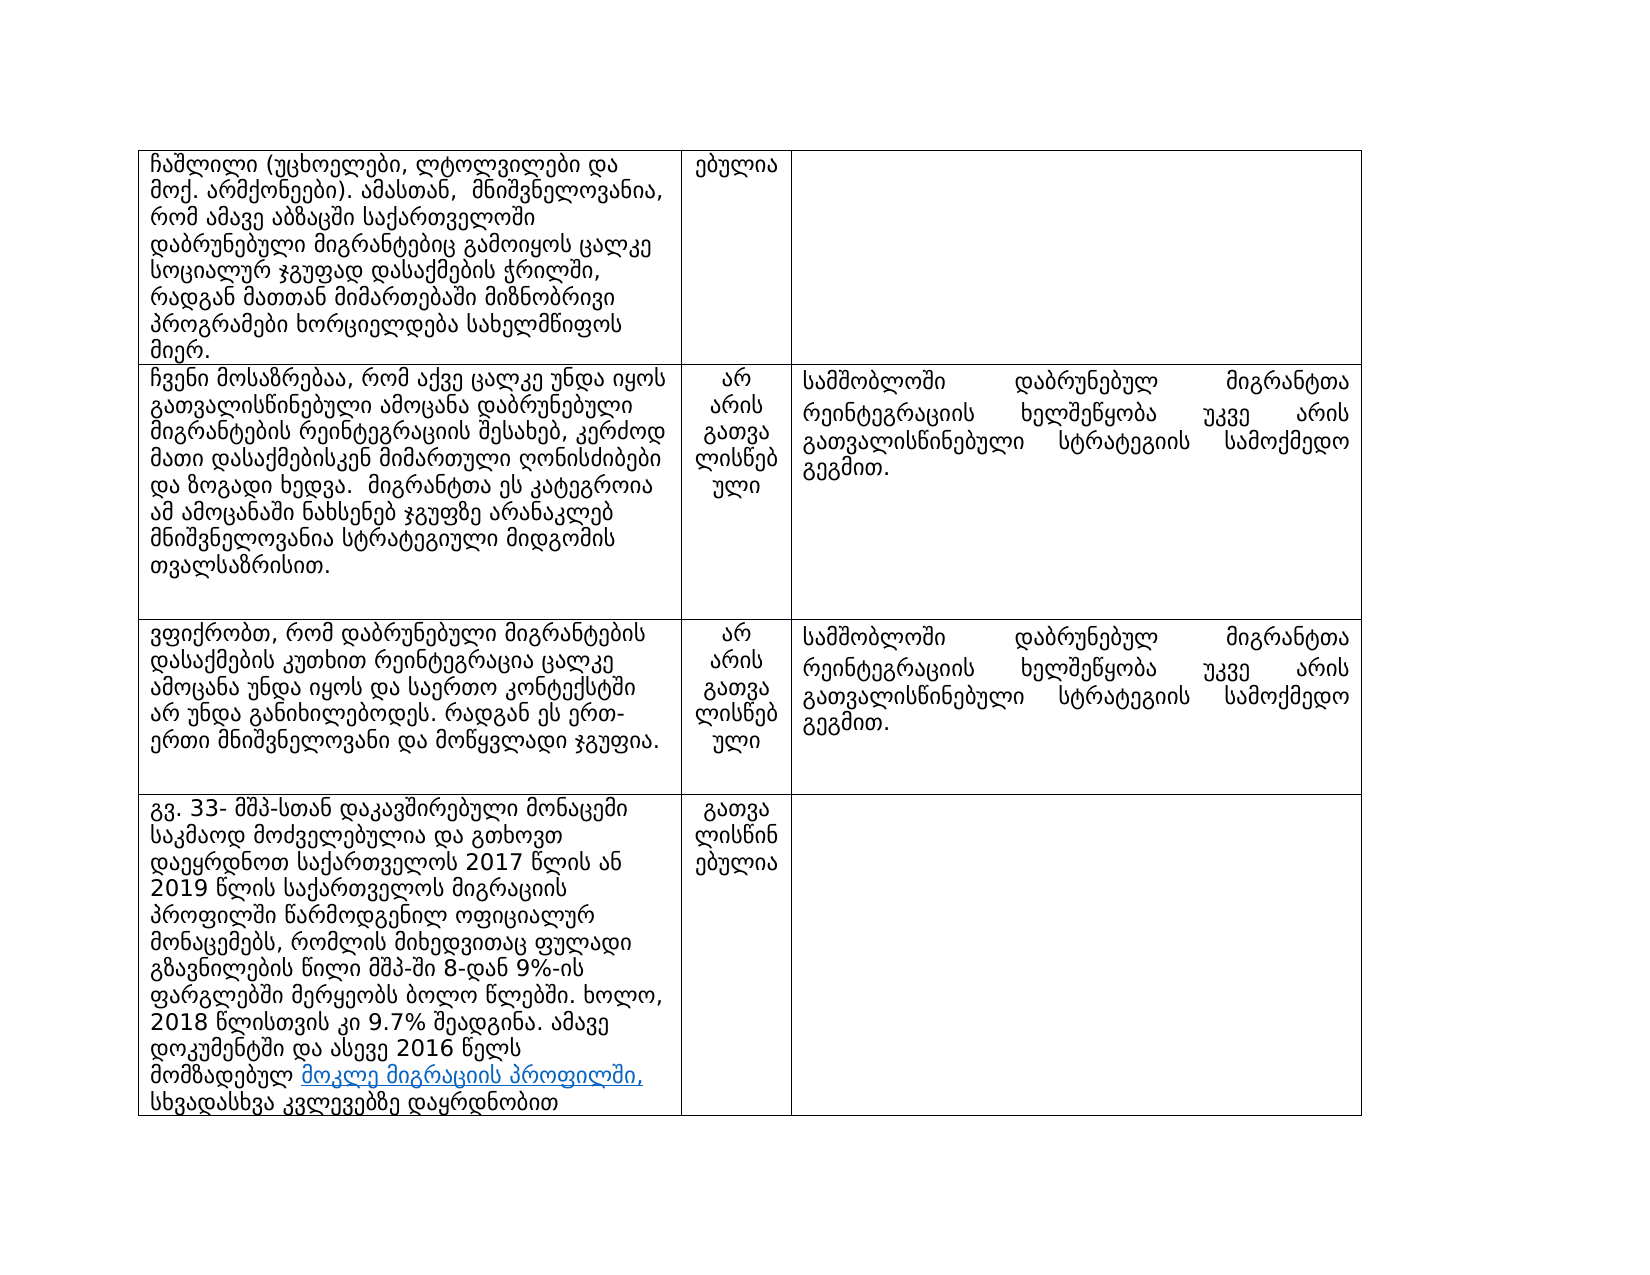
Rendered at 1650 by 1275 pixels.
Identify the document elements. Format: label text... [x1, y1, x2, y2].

table_cell ჩაშლილი (უცხოელები, ლტოლვილები და მოქ. არმქონეები). ამასთან, მნიშვნელოვანია, რომ ამავე აბზაცში საქართველოში დაბრუნებული მიგრანტებიც გამოიყოს ცალკე სოციალურ ჯგუფად დასაქმების ჭრილში, რადგან მათთან მიმართებაში მიზნობრივი პროგრამები ხორციელდება სახელმწიფოს მიერ. [139, 151, 681, 364]
table_cell გათვალისწინებულია [682, 795, 791, 1115]
table_cell ვფიქრობთ, რომ დაბრუნებული მიგრანტების დასაქმების კუთხით რეინტეგრაცია ცალკე ამოცანა უნდა იყოს და საერთო კონტექსტში არ უნდა განიხილებოდეს. რადგან ეს ერთ-ერთი მნიშვნელოვანი და მოწყვლადი ჯგუფია. [139, 620, 681, 794]
table_cell [792, 151, 1361, 364]
table_cell სამშობლოში დაბრუნებულ მიგრანტთა რეინტეგრაციის ხელშეწყობა უკვე არის გათვალისწინებული სტრატეგიის სამოქმედო გეგმით. [792, 365, 1361, 619]
table_cell ებულია [682, 151, 791, 364]
table_cell გვ. 33- მშპ-სთან დაკავშირებული მონაცემი საკმაოდ მოძველებულია და გთხოვთ დაეყრდნოთ საქართველოს 2017 წლის ან 2019 წლის საქართველოს მიგრაციის პროფილში წარმოდგენილ ოფიციალურ მონაცემებს, რომლის მიხედვითაც ფულადი გზავნილების წილი მშპ-ში 8-დან 9%-ის ფარგლებში მერყეობს ბოლო წლებში. ხოლო, 2018 წლისთვის კი 9.7% შეადგინა. ამავე დოკუმენტში და ასევე 2016 წელს მომზადებულ მოკლე მიგრაციის პროფილში, სხვადასხვა კვლევებზე დაყრდნობით [139, 795, 681, 1115]
table_cell არ არის გათვალისწებული [682, 620, 791, 794]
table_cell [792, 795, 1361, 1115]
table_cell არ არის გათვალისწებული [682, 365, 791, 619]
table_cell სამშობლოში დაბრუნებულ მიგრანტთა რეინტეგრაციის ხელშეწყობა უკვე არის გათვალისწინებული სტრატეგიის სამოქმედო გეგმით. [792, 620, 1361, 794]
table_cell ჩვენი მოსაზრებაა, რომ აქვე ცალკე უნდა იყოს გათვალისწინებული ამოცანა დაბრუნებული მიგრანტების რეინტეგრაციის შესახებ, კერძოდ მათი დასაქმებისკენ მიმართული ღონისძიბები და ზოგადი ხედვა. მიგრანტთა ეს კატეგროია ამ ამოცანაში ნახსენებ ჯგუფზე არანაკლებ მნიშვნელოვანია სტრატეგიული მიდგომის თვალსაზრისით. [139, 365, 681, 619]
